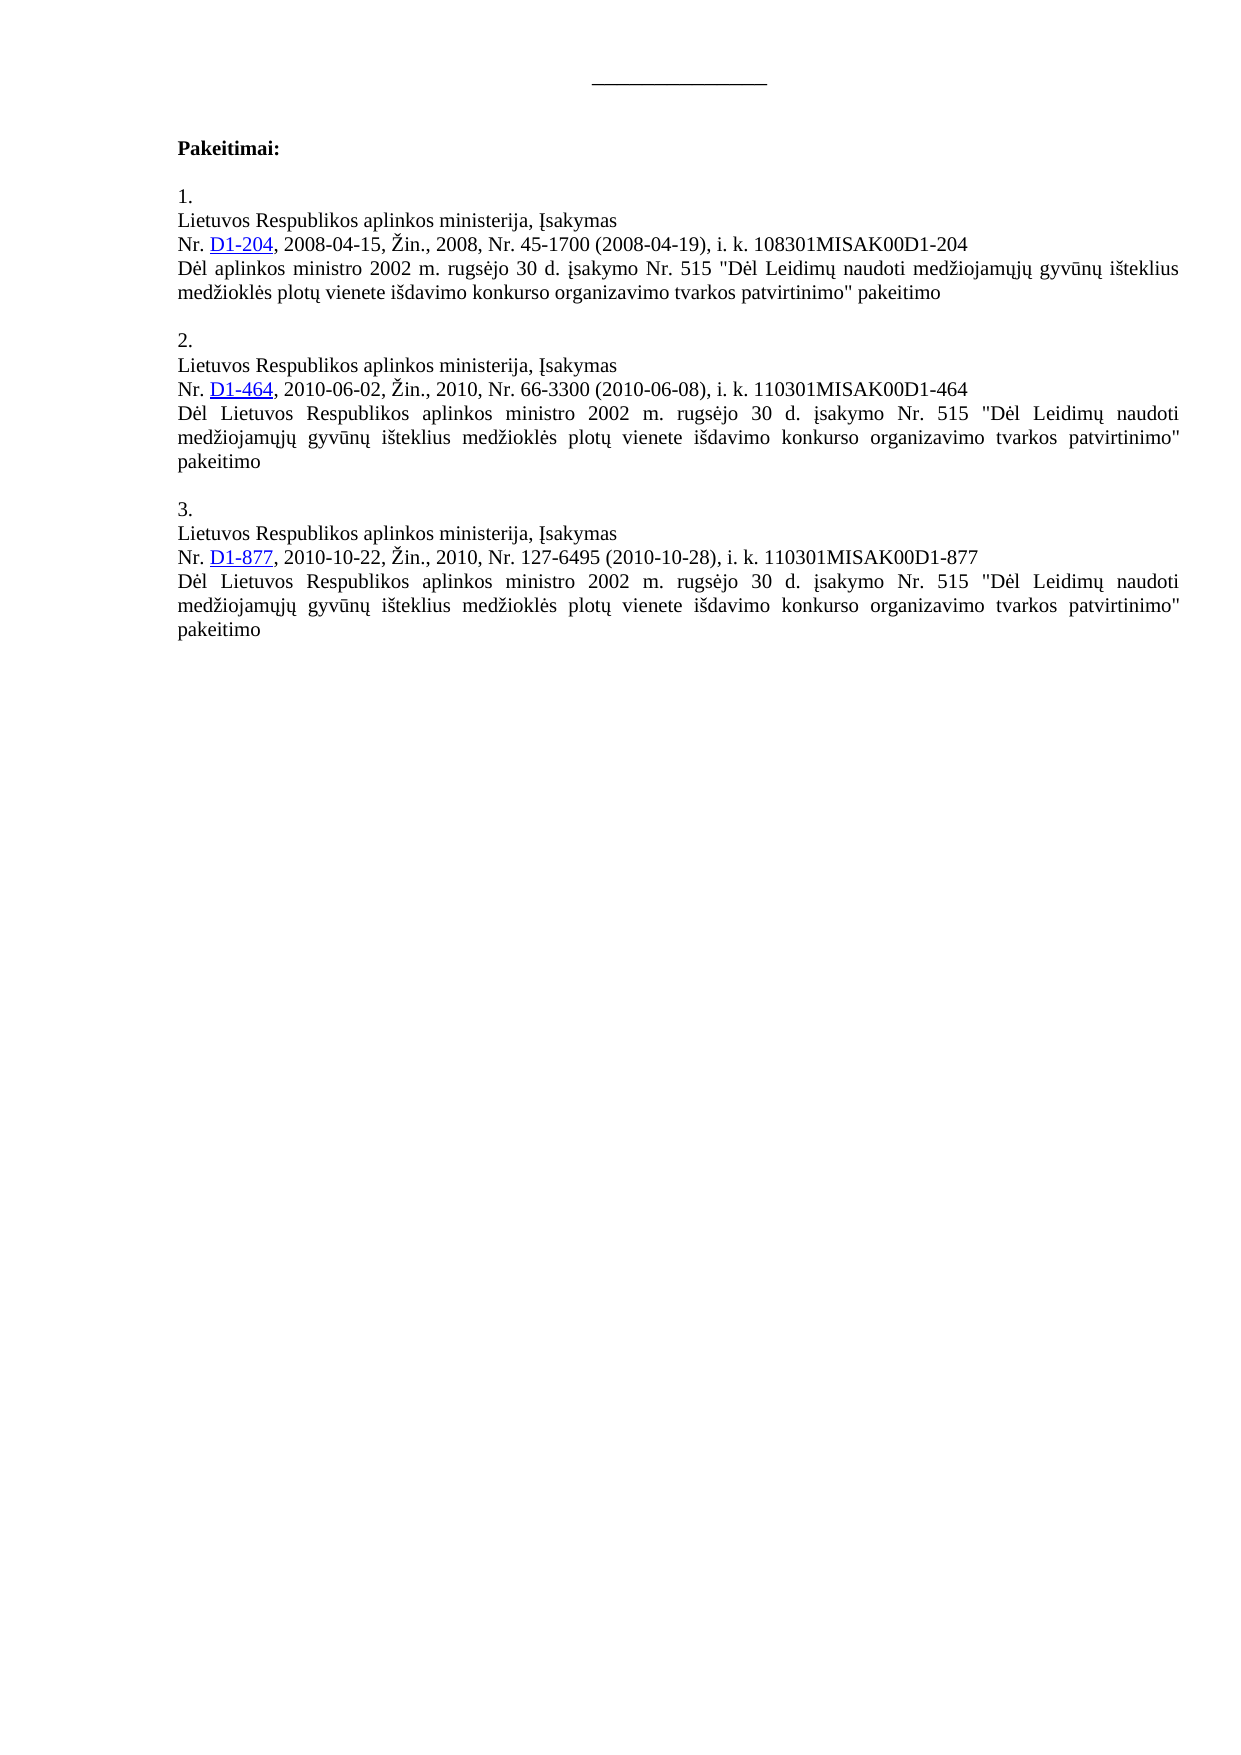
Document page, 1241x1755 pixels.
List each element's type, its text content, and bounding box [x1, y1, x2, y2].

text Nr. D1-464, 2010-06-02, Žin., 2010, Nr. 66-3300 (2010-06-08), i. k. 110301MISAK00D1-464 [177, 377, 1181, 401]
text ______________ [177, 59, 1181, 88]
text 2. [177, 328, 1181, 352]
text Dėl Lietuvos Respublikos aplinkos ministro 2002 m. rugsėjo 30 d. įsakymo Nr. 515 "Dėl Leidimų naudoti medžiojamųjų gyvūnų išteklius medžioklės plotų vienete išdavimo konkurso organizavimo tvarkos patvirtinimo" pakeitimo [177, 401, 1181, 473]
text Pakeitimai: [177, 136, 1181, 160]
text Lietuvos Respublikos aplinkos ministerija, Įsakymas [177, 208, 1181, 232]
text 3. [177, 497, 1181, 521]
text Lietuvos Respublikos aplinkos ministerija, Įsakymas [177, 521, 1181, 545]
text Dėl Lietuvos Respublikos aplinkos ministro 2002 m. rugsėjo 30 d. įsakymo Nr. 515 "Dėl Leidimų naudoti medžiojamųjų gyvūnų išteklius medžioklės plotų vienete išdavimo konkurso organizavimo tvarkos patvirtinimo" pakeitimo [177, 569, 1181, 641]
text Nr. D1-877, 2010-10-22, Žin., 2010, Nr. 127-6495 (2010-10-28), i. k. 110301MISAK00D1-877 [177, 545, 1181, 569]
text Dėl aplinkos ministro 2002 m. rugsėjo 30 d. įsakymo Nr. 515 "Dėl Leidimų naudoti medžiojamųjų gyvūnų išteklius medžioklės plotų vienete išdavimo konkurso organizavimo tvarkos patvirtinimo" pakeitimo [177, 256, 1181, 304]
text Nr. D1-204, 2008-04-15, Žin., 2008, Nr. 45-1700 (2008-04-19), i. k. 108301MISAK00D1-204 [177, 232, 1181, 256]
text Lietuvos Respublikos aplinkos ministerija, Įsakymas [177, 352, 1181, 377]
text 1. [177, 184, 1181, 208]
